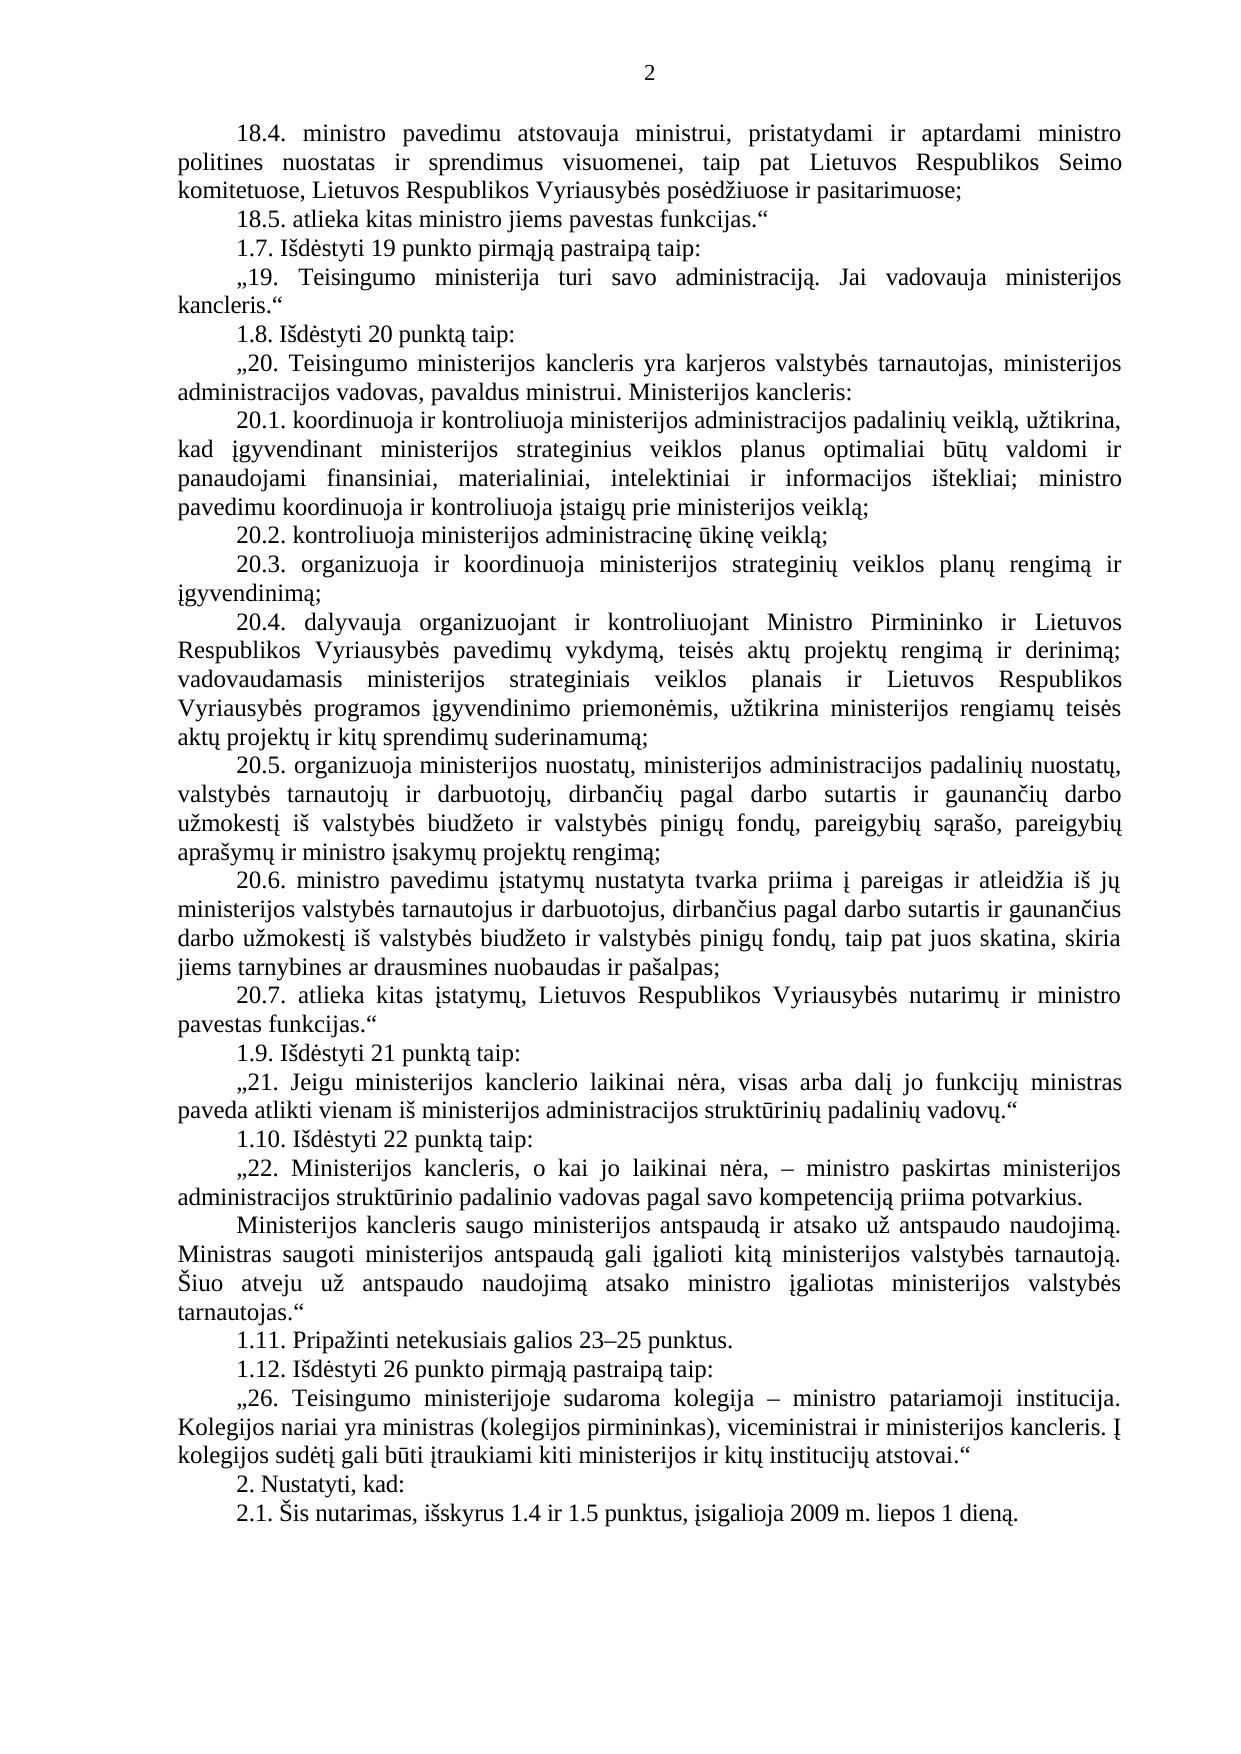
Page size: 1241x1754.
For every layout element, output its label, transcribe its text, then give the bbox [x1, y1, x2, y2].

text 1.8. Išdėstyti 20 punktą taip: [177, 319, 1122, 348]
text „21. Jeigu ministerijos kanclerio laikinai nėra, visas arba dalį jo funkcijų ministras paveda atlikti vienam iš ministerijos administracijos struktūrinių padalinių vadovų.“ [177, 1067, 1122, 1124]
text 2.1. Šis nutarimas, išskyrus 1.4 ir 1.5 punktus, įsigalioja 2009 m. liepos 1 dieną. [177, 1498, 1122, 1527]
text „22. Ministerijos kancleris, o kai jo laikinai nėra, – ministro paskirtas ministerijos administracijos struktūrinio padalinio vadovas pagal savo kompetenciją priima potvarkius. [177, 1153, 1122, 1211]
text 1.12. Išdėstyti 26 punkto pirmąją pastraipą taip: [177, 1354, 1122, 1383]
text „20. Teisingumo ministerijos kancleris yra karjeros valstybės tarnautojas, ministerijos administracijos vadovas, pavaldus ministrui. Ministerijos kancleris: [177, 348, 1122, 406]
text 1.11. Pripažinti netekusiais galios 23–25 punktus. [177, 1326, 1122, 1354]
text 18.5. atlieka kitas ministro jiems pavestas funkcijas.“ [177, 204, 1122, 233]
text 20.4. dalyvauja organizuojant ir kontroliuojant Ministro Pirmininko ir Lietuvos Respublikos Vyriausybės pavedimų vykdymą, teisės aktų projektų rengimą ir derinimą; vadovaudamasis ministerijos strateginiais veiklos planais ir Lietuvos Respublikos Vyriausybės programos įgyvendinimo priemonėmis, užtikrina ministerijos rengiamų teisės aktų projektų ir kitų sprendimų suderinamumą; [177, 607, 1122, 751]
text 20.2. kontroliuoja ministerijos administracinę ūkinę veiklą; [177, 521, 1122, 549]
text „26. Teisingumo ministerijoje sudaroma kolegija – ministro patariamoji institucija. Kolegijos nariai yra ministras (kolegijos pirmininkas), viceministrai ir ministerijos kancleris. Į kolegijos sudėtį gali būti įtraukiami kiti ministerijos ir kitų institucijų atstovai.“ [177, 1383, 1122, 1469]
text 20.3. organizuoja ir koordinuoja ministerijos strateginių veiklos planų rengimą ir įgyvendinimą; [177, 549, 1122, 607]
text 1.9. Išdėstyti 21 punktą taip: [177, 1038, 1122, 1067]
text 1.7. Išdėstyti 19 punkto pirmąją pastraipą taip: [177, 233, 1122, 262]
text Ministerijos kancleris saugo ministerijos antspaudą ir atsako už antspaudo naudojimą. Ministras saugoti ministerijos antspaudą gali įgalioti kitą ministerijos valstybės tarnautoją. Šiuo atveju už antspaudo naudojimą atsako ministro įgaliotas ministerijos valstybės tarnautojas.“ [177, 1211, 1122, 1326]
text 20.7. atlieka kitas įstatymų, Lietuvos Respublikos Vyriausybės nutarimų ir ministro pavestas funkcijas.“ [177, 981, 1122, 1038]
text 20.1. koordinuoja ir kontroliuoja ministerijos administracijos padalinių veiklą, užtikrina, kad įgyvendinant ministerijos strateginius veiklos planus optimaliai būtų valdomi ir panaudojami finansiniai, materialiniai, intelektiniai ir informacijos ištekliai; ministro pavedimu koordinuoja ir kontroliuoja įstaigų prie ministerijos veiklą; [177, 406, 1122, 521]
text 20.5. organizuoja ministerijos nuostatų, ministerijos administracijos padalinių nuostatų, valstybės tarnautojų ir darbuotojų, dirbančių pagal darbo sutartis ir gaunančių darbo užmokestį iš valstybės biudžeto ir valstybės pinigų fondų, pareigybių sąrašo, pareigybių aprašymų ir ministro įsakymų projektų rengimą; [177, 751, 1122, 866]
text „19. Teisingumo ministerija turi savo administraciją. Jai vadovauja ministerijos kancleris.“ [177, 262, 1122, 319]
text 18.4. ministro pavedimu atstovauja ministrui, pristatydami ir aptardami ministro politines nuostatas ir sprendimus visuomenei, taip pat Lietuvos Respublikos Seimo komitetuose, Lietuvos Respublikos Vyriausybės posėdžiuose ir pasitarimuose; [177, 118, 1122, 204]
text 20.6. ministro pavedimu įstatymų nustatyta tvarka priima į pareigas ir atleidžia iš jų ministerijos valstybės tarnautojus ir darbuotojus, dirbančius pagal darbo sutartis ir gaunančius darbo užmokestį iš valstybės biudžeto ir valstybės pinigų fondų, taip pat juos skatina, skiria jiems tarnybines ar drausmines nuobaudas ir pašalpas; [177, 866, 1122, 981]
text 2. Nustatyti, kad: [177, 1469, 1122, 1498]
text 1.10. Išdėstyti 22 punktą taip: [177, 1124, 1122, 1153]
